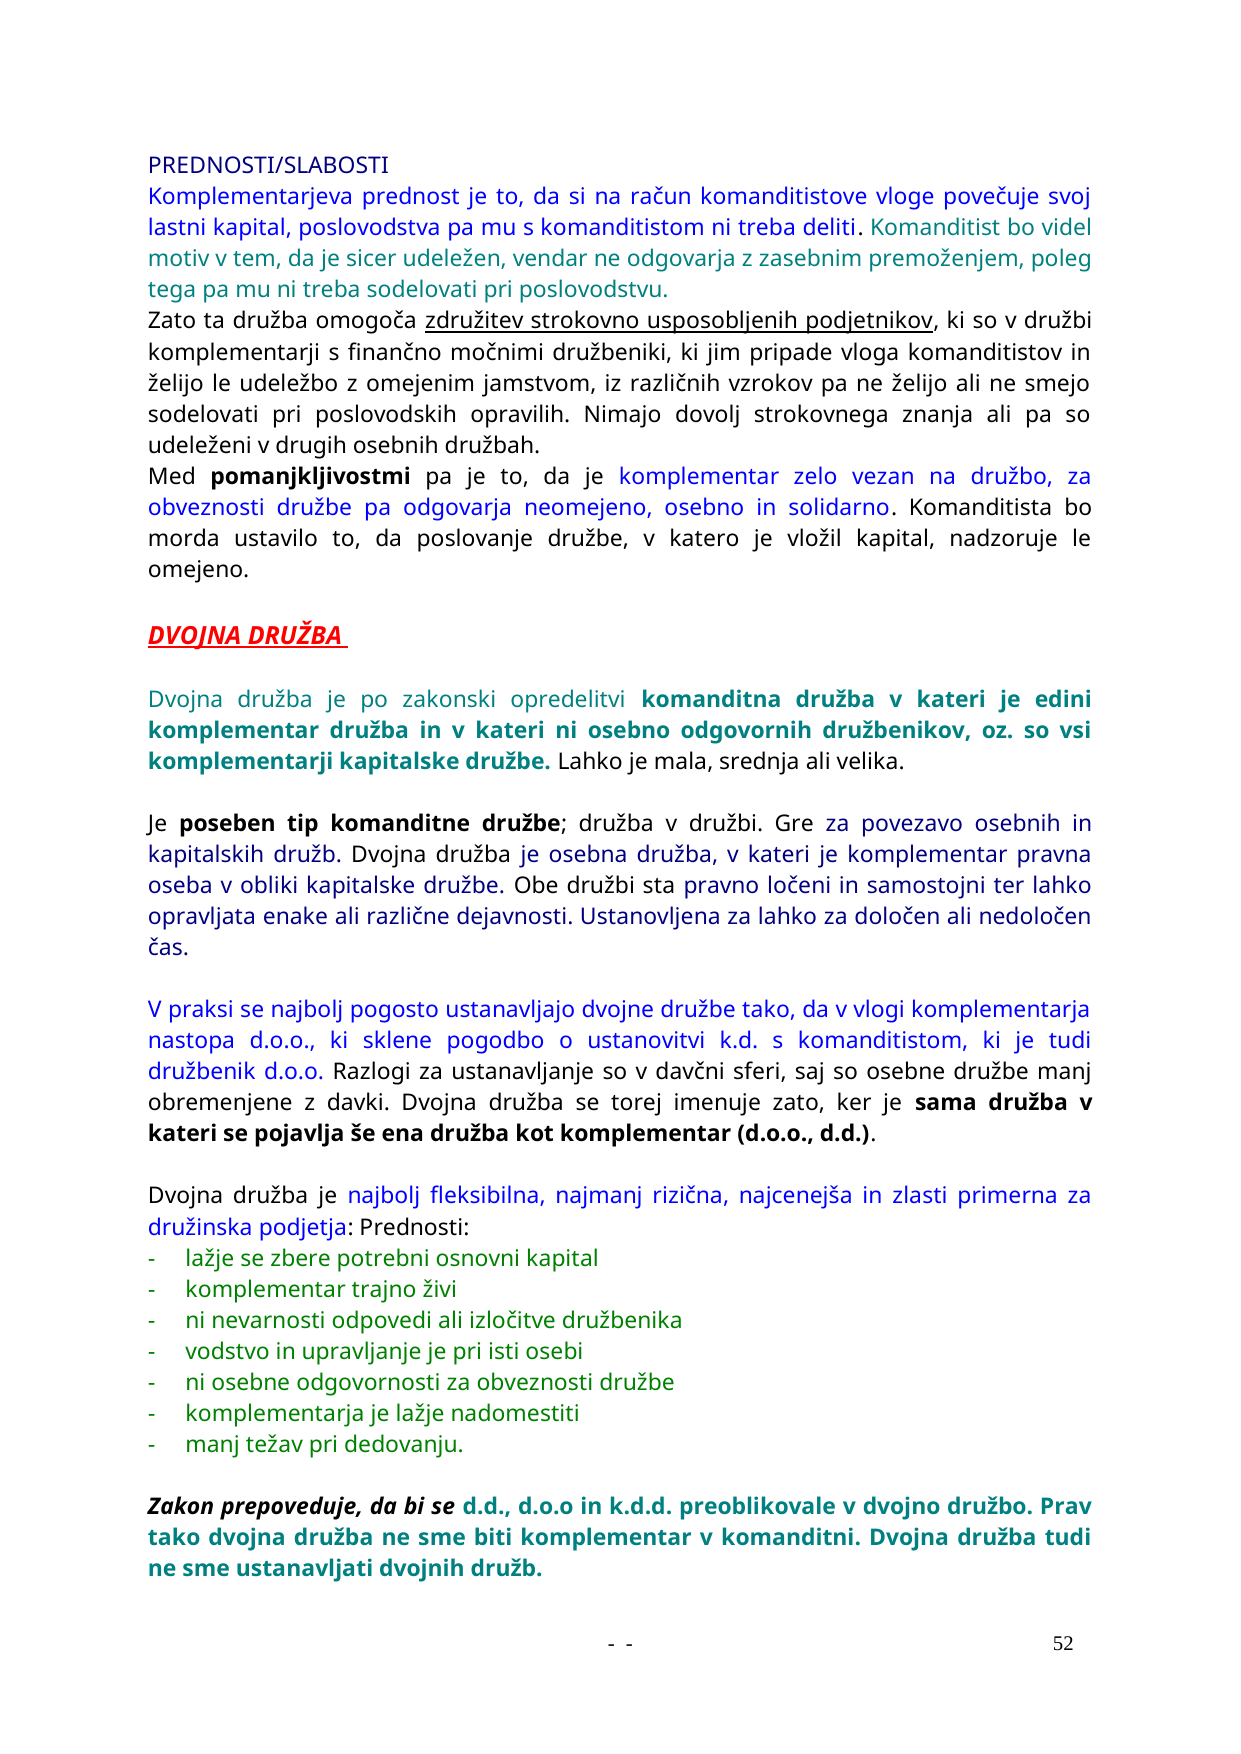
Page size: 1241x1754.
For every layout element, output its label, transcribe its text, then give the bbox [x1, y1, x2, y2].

text V praksi se najbolj pogosto ustanavljajo dvojne družbe tako, da v vlogi komplementarja nastopa d.o.o., ki sklene pogodbo o ustanovitvi k.d. s komanditistom, ki je tudi družbenik d.o.o. Razlogi za ustanavljanje so v davčni sferi, saj so osebne družbe manj obremenjene z davki. Dvojna družba se torej imenuje zato, ker je sama družba v kateri se pojavlja še ena družba kot komplementar (d.o.o., d.d.). [148, 993, 1092, 1148]
text Zato ta družba omogoča združitev strokovno usposobljenih podjetnikov, ki so v družbi komplementarji s finančno močnimi družbeniki, ki jim pripade vloga komanditistov in želijo le udeležbo z omejenim jamstvom, iz različnih vzrokov pa ne želijo ali ne smejo sodelovati pri poslovodskih opravilih. Nimajo dovolj strokovnega znanja ali pa so udeleženi v drugih osebnih družbah. [148, 304, 1092, 459]
list manj težav pri dedovanju. [148, 1428, 1092, 1459]
list ni osebne odgovornosti za obveznosti družbe [148, 1366, 1092, 1397]
list vodstvo in upravljanje je pri isti osebi [148, 1334, 1092, 1366]
list ni nevarnosti odpovedi ali izločitve družbenika [148, 1303, 1092, 1334]
text DVOJNA DRUŽBA [148, 618, 1092, 652]
text PREDNOSTI/SLABOSTI [148, 149, 1092, 180]
list lažje se zbere potrebni osnovni kapital [148, 1241, 1092, 1272]
text Dvojna družba je po zakonski opredelitvi komanditna družba v kateri je edini komplementar družba in v kateri ni osebno odgovornih družbenikov, oz. so vsi komplementarji kapitalske družbe. Lahko je mala, srednja ali velika. [148, 683, 1092, 776]
text Dvojna družba je najbolj fleksibilna, najmanj rizična, najcenejša in zlasti primerna za družinska podjetja: Prednosti: [148, 1179, 1092, 1241]
list komplementarja je lažje nadomestiti [148, 1397, 1092, 1428]
text Je poseben tip komanditne družbe; družba v družbi. Gre za povezavo osebnih in kapitalskih družb. Dvojna družba je osebna družba, v kateri je komplementar pravna oseba v obliki kapitalske družbe. Obe družbi sta pravno ločeni in samostojni ter lahko opravljata enake ali različne dejavnosti. Ustanovljena za lahko za določen ali nedoločen čas. [148, 807, 1092, 962]
list komplementar trajno živi [148, 1272, 1092, 1303]
text Komplementarjeva prednost je to, da si na račun komanditistove vloge povečuje svoj lastni kapital, poslovodstva pa mu s komanditistom ni treba deliti. Komanditist bo videl motiv v tem, da je sicer udeležen, vendar ne odgovarja z zasebnim premoženjem, poleg tega pa mu ni treba sodelovati pri poslovodstvu. [148, 180, 1092, 304]
text Med pomanjkljivostmi pa je to, da je komplementar zelo vezan na družbo, za obveznosti družbe pa odgovarja neomejeno, osebno in solidarno. Komanditista bo morda ustavilo to, da poslovanje družbe, v katero je vložil kapital, nadzoruje le omejeno. [148, 459, 1092, 584]
text Zakon prepoveduje, da bi se d.d., d.o.o in k.d.d. preoblikovale v dvojno družbo. Prav tako dvojna družba ne sme biti komplementar v komanditni. Dvojna družba tudi ne sme ustanavljati dvojnih družb. [148, 1490, 1092, 1583]
